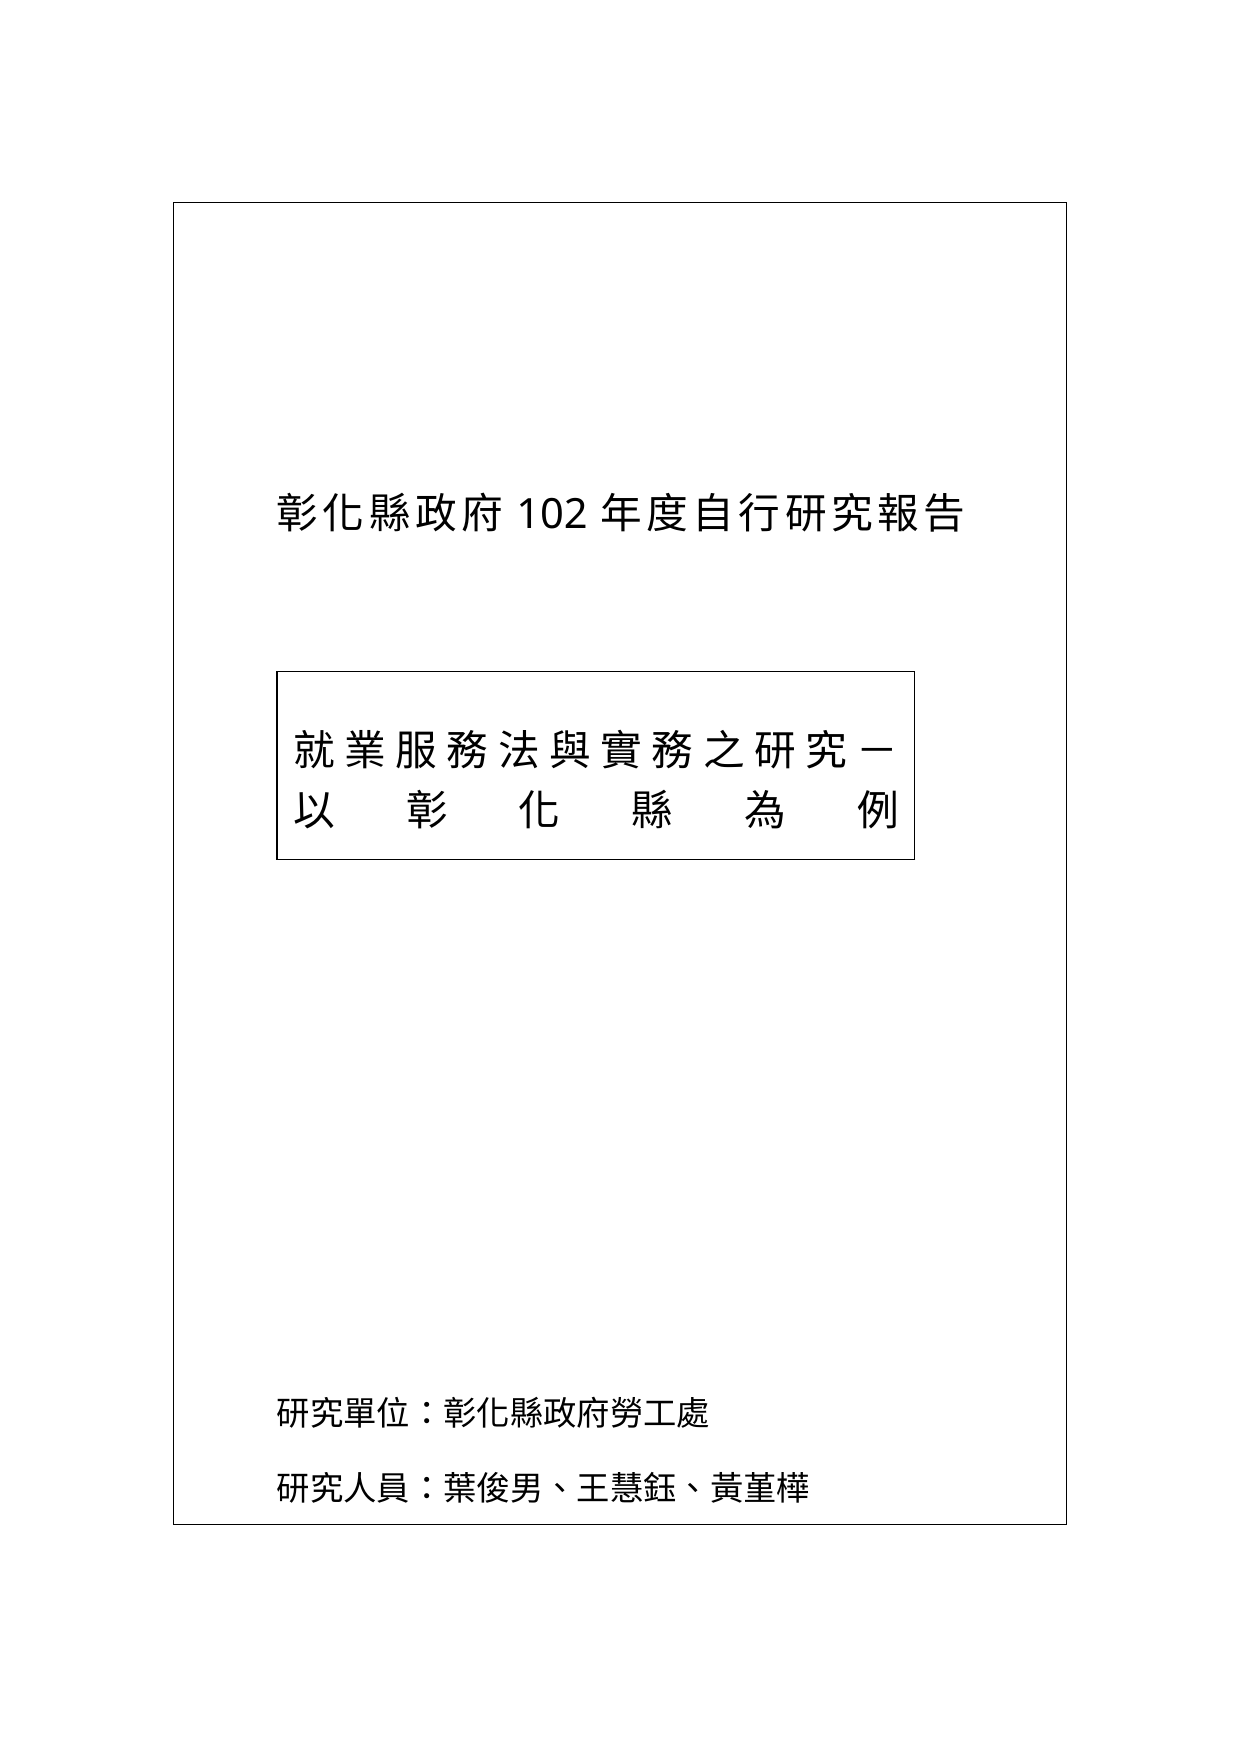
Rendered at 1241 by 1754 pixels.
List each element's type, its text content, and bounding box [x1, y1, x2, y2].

table_header 彰化縣政府102年度自行研究報告 研究單位：彰化縣政府勞工處 研究人員：葉俊男、王慧鈺、黃堇樺 研究期程：102.1.1－102.10.31 [174, 203, 1066, 1523]
